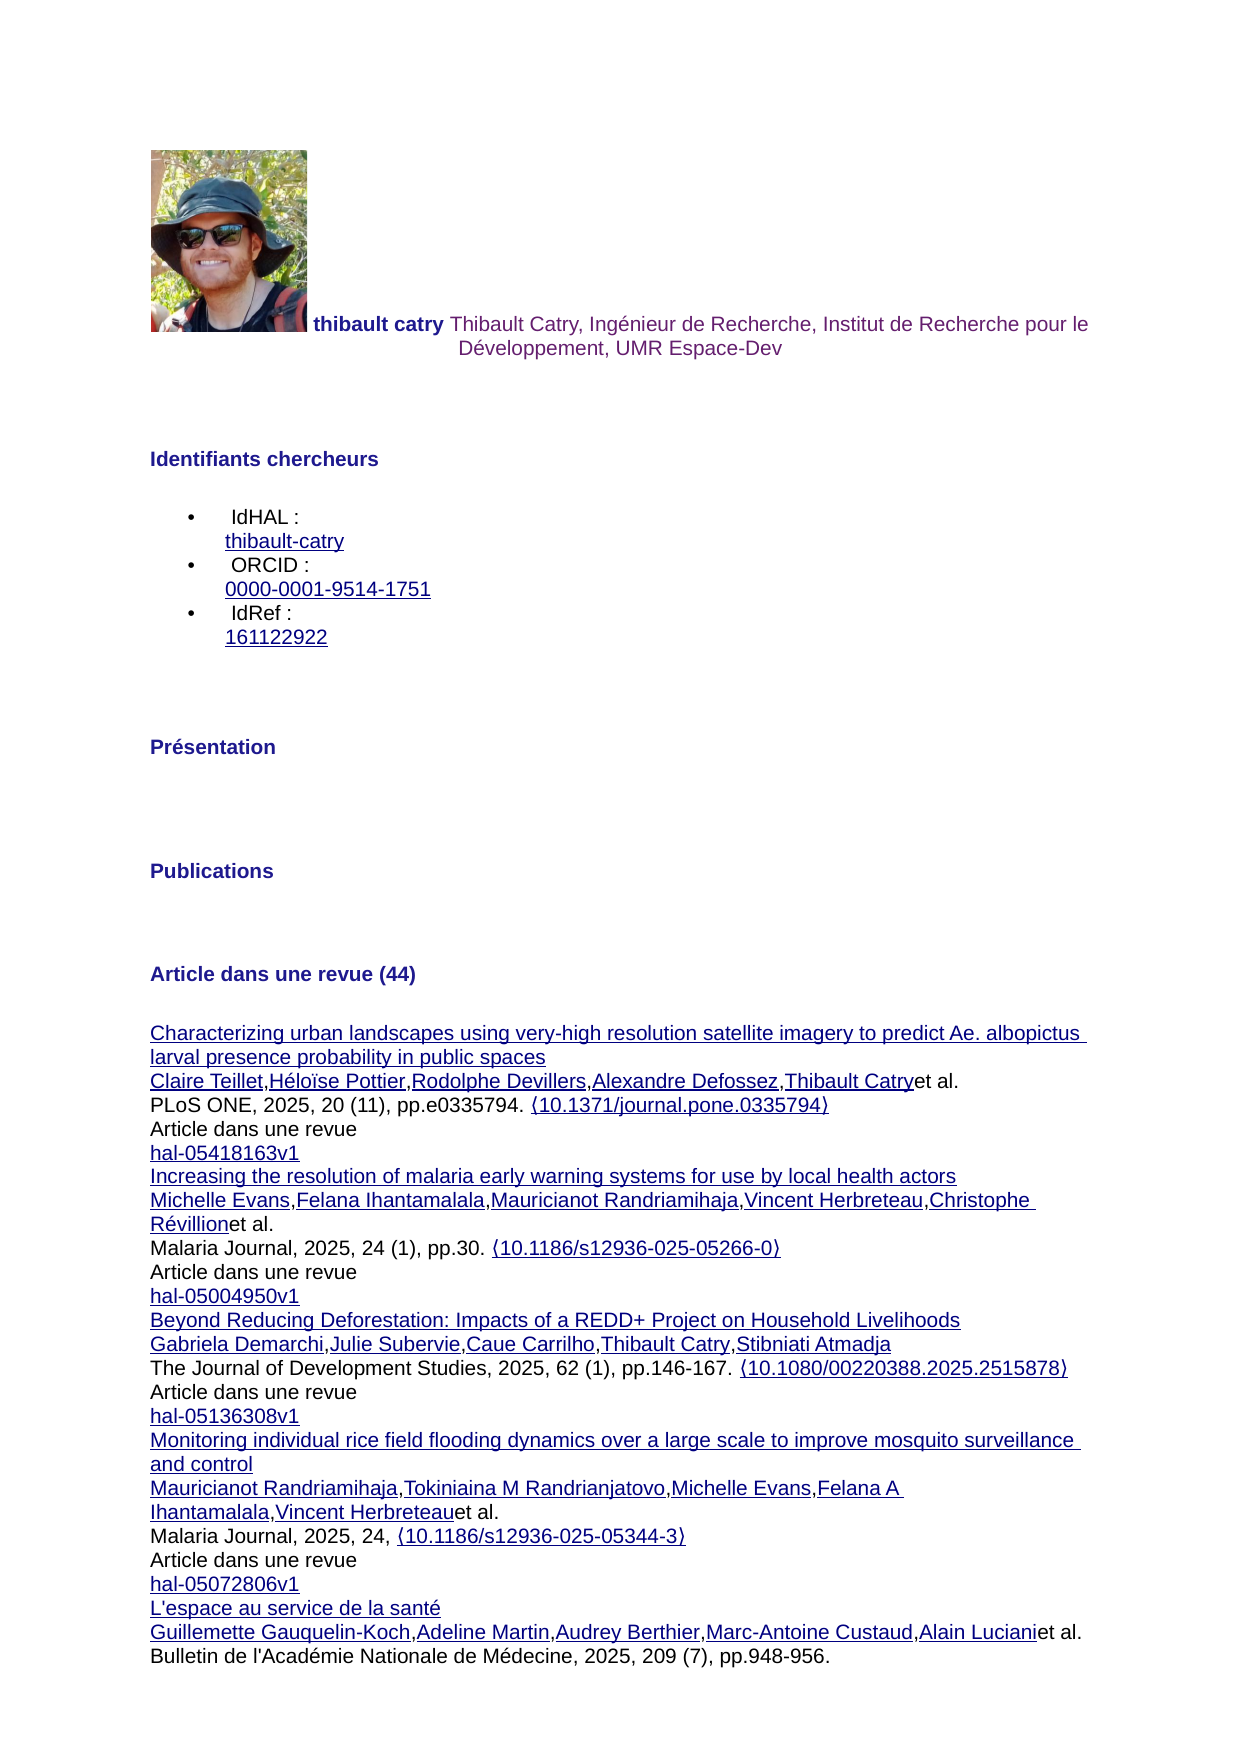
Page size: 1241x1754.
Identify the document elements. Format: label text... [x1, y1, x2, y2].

subtitle Publications [150, 859, 1090, 883]
table_cell Beyond Reducing Deforestation: Impacts of a REDD+ Project on Household Livelihoods Gabriela Demarchi,Julie Subervie,Caue Carrilho,Thibault Catry,Stibniati Atmadja The Journal of Development Studies, 2025, 62 (1), pp.146-167. ⟨10.1080/00220388.2025.2515878⟩ Article dans une revue hal-05136308v1 [150, 1308, 1090, 1428]
subtitle Article dans une revue (44) [150, 962, 1090, 986]
list thibault-catry [187, 529, 1090, 553]
table_cell Monitoring individual rice field flooding dynamics over a large scale to improve mosquito surveillance and control Mauricianot Randriamihaja,Tokiniaina M Randrianjatovo,Michelle Evans,Felana A Ihantamalala,Vincent Herbreteauet al. Malaria Journal, 2025, 24, ⟨10.1186/s12936-025-05344-3⟩ Article dans une revue hal-05072806v1 [150, 1428, 1090, 1596]
subtitle Présentation [150, 735, 1090, 759]
subtitle thibault catry Thibault Catry, Ingénieur de Recherche, Institut de Recherche pour le Développement, UMR Espace-Dev [150, 150, 1090, 360]
list 0000-0001-9514-1751 [187, 577, 1090, 601]
table_cell Increasing the resolution of malaria early warning systems for use by local health actors Michelle Evans,Felana Ihantamalala,Mauricianot Randriamihaja,Vincent Herbreteau,Christophe Révillionet al. Malaria Journal, 2025, 24 (1), pp.30. ⟨10.1186/s12936-025-05266-0⟩ Article dans une revue hal-05004950v1 [150, 1164, 1090, 1308]
table_cell L'espace au service de la santé Guillemette Gauquelin-Koch,Adeline Martin,Audrey Berthier,Marc-Antoine Custaud,Alain Lucianiet al. Bulletin de l'Académie Nationale de Médecine, 2025, 209 (7), pp.948-956. [150, 1596, 1090, 1667]
table_header Characterizing urban landscapes using very-high resolution satellite imagery to predict Ae. albopictus larval presence probability in public spaces Claire Teillet,Héloïse Pottier,Rodolphe Devillers,Alexandre Defossez,Thibault Catryet al. PLoS ONE, 2025, 20 (11), pp.e0335794. ⟨10.1371/journal.pone.0335794⟩ Article dans une revue hal-05418163v1 [150, 1021, 1090, 1164]
list IdRef : [187, 601, 1090, 625]
list IdHAL : [187, 505, 1090, 529]
list 161122922 [187, 625, 1090, 649]
list ORCID : [187, 553, 1090, 577]
subtitle Identifiants chercheurs [150, 447, 1090, 471]
picture [151, 150, 308, 332]
